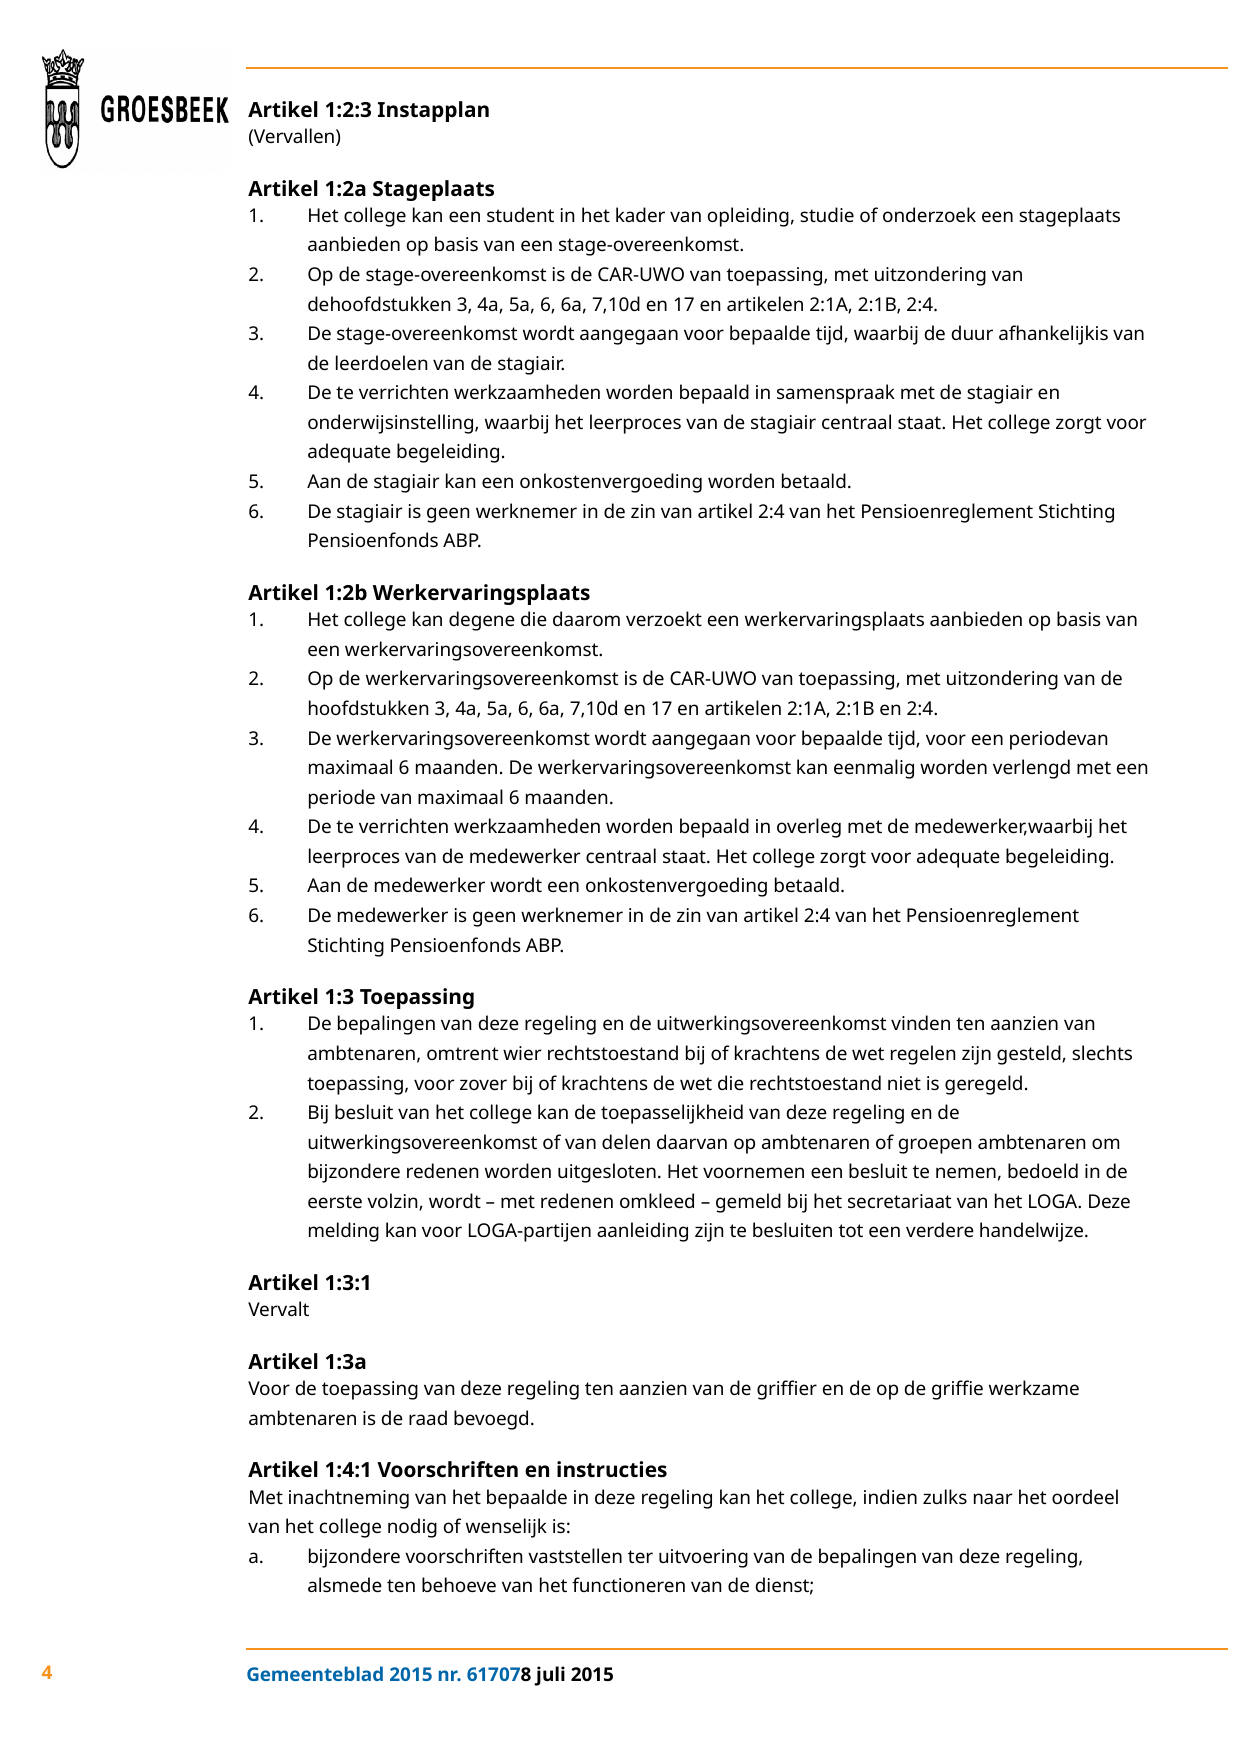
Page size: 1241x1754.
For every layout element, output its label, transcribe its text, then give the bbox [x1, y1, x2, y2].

list Aan de stagiair kan een onkostenvergoeding worden betaald. [248, 468, 1152, 494]
text Artikel 1:2a Stageplaats [248, 174, 1152, 202]
list De stagiair is geen werknemer in de zin van artikel 2:4 van het Pensioenreglement Stichting Pensioenfonds ABP. [248, 498, 1152, 553]
text Met inachtneming van het bepaalde in deze regeling kan het college, indien zulks naar het oordeel van het college nodig of wenselijk is: [248, 1484, 1152, 1539]
text (Vervallen) [248, 123, 1152, 149]
text Artikel 1:2:3 Instapplan [248, 95, 1152, 123]
list Aan de medewerker wordt een onkostenvergoeding betaald. [248, 873, 1152, 898]
list De te verrichten werkzaamheden worden bepaald in overleg met de medewerker,waarbij het leerproces van de medewerker centraal staat. Het college zorgt voor adequate begeleiding. [248, 813, 1152, 869]
list Op de werkervaringsovereenkomst is de CAR-UWO van toepassing, met uitzondering van de hoofdstukken 3, 4a, 5a, 6, 6a, 7,10d en 17 en artikelen 2:1A, 2:1B en 2:4. [248, 666, 1152, 721]
list Het college kan degene die daarom verzoekt een werkervaringsplaats aanbieden op basis van een werkervaringsovereenkomst. [248, 606, 1152, 662]
list Op de stage-overeenkomst is de CAR-UWO van toepassing, met uitzondering van dehoofdstukken 3, 4a, 5a, 6, 6a, 7,10d en 17 en artikelen 2:1A, 2:1B, 2:4. [248, 261, 1152, 317]
text Artikel 1:3a [248, 1347, 1152, 1375]
list De stage-overeenkomst wordt aangegaan voor bepaalde tijd, waarbij de duur afhankelijkis van de leerdoelen van de stagiair. [248, 320, 1152, 376]
list Het college kan een student in het kader van opleiding, studie of onderzoek een stageplaats aanbieden op basis van een stage-overeenkomst. [248, 202, 1152, 257]
text Voor de toepassing van deze regeling ten aanzien van de griffier en de op de griffie werkzame ambtenaren is de raad bevoegd. [248, 1375, 1152, 1431]
text Artikel 1:3:1 [248, 1268, 1152, 1297]
text Artikel 1:2b Werkervaringsplaats [248, 578, 1152, 606]
list Bij besluit van het college kan de toepasselijkheid van deze regeling en de uitwerkingsovereenkomst of van delen daarvan op ambtenaren of groepen ambtenaren om bijzondere redenen worden uitgesloten. Het voornemen een besluit te nemen, bedoeld in de eerste volzin, wordt – met redenen omkleed – gemeld bij het secretariaat van het LOGA. Deze melding kan voor LOGA-partijen aanleiding zijn te besluiten tot een verdere handelwijze. [248, 1099, 1152, 1243]
list De bepalingen van deze regeling en de uitwerkingsovereenkomst vinden ten aanzien van ambtenaren, omtrent wier rechtstoestand bij of krachtens de wet regelen zijn gesteld, slechts toepassing, voor zover bij of krachtens de wet die rechtstoestand niet is geregeld. [248, 1011, 1152, 1096]
picture [41, 47, 231, 172]
list bijzondere voorschriften vaststellen ter uitvoering van de bepalingen van deze regeling, alsmede ten behoeve van het functioneren van de dienst; [248, 1543, 1152, 1598]
list De medewerker is geen werknemer in de zin van artikel 2:4 van het Pensioenreglement Stichting Pensioenfonds ABP. [248, 902, 1152, 957]
text Artikel 1:4:1 Voorschriften en instructies [248, 1455, 1152, 1484]
list De werkervaringsovereenkomst wordt aangegaan voor bepaalde tijd, voor een periodevan maximaal 6 maanden. De werkervaringsovereenkomst kan eenmalig worden verlengd met een periode van maximaal 6 maanden. [248, 725, 1152, 809]
text Artikel 1:3 Toepassing [248, 982, 1152, 1011]
list De te verrichten werkzaamheden worden bepaald in samenspraak met de stagiair en onderwijsinstelling, waarbij het leerproces van de stagiair centraal staat. Het college zorgt voor adequate begeleiding. [248, 379, 1152, 464]
text Vervalt [248, 1297, 1152, 1322]
